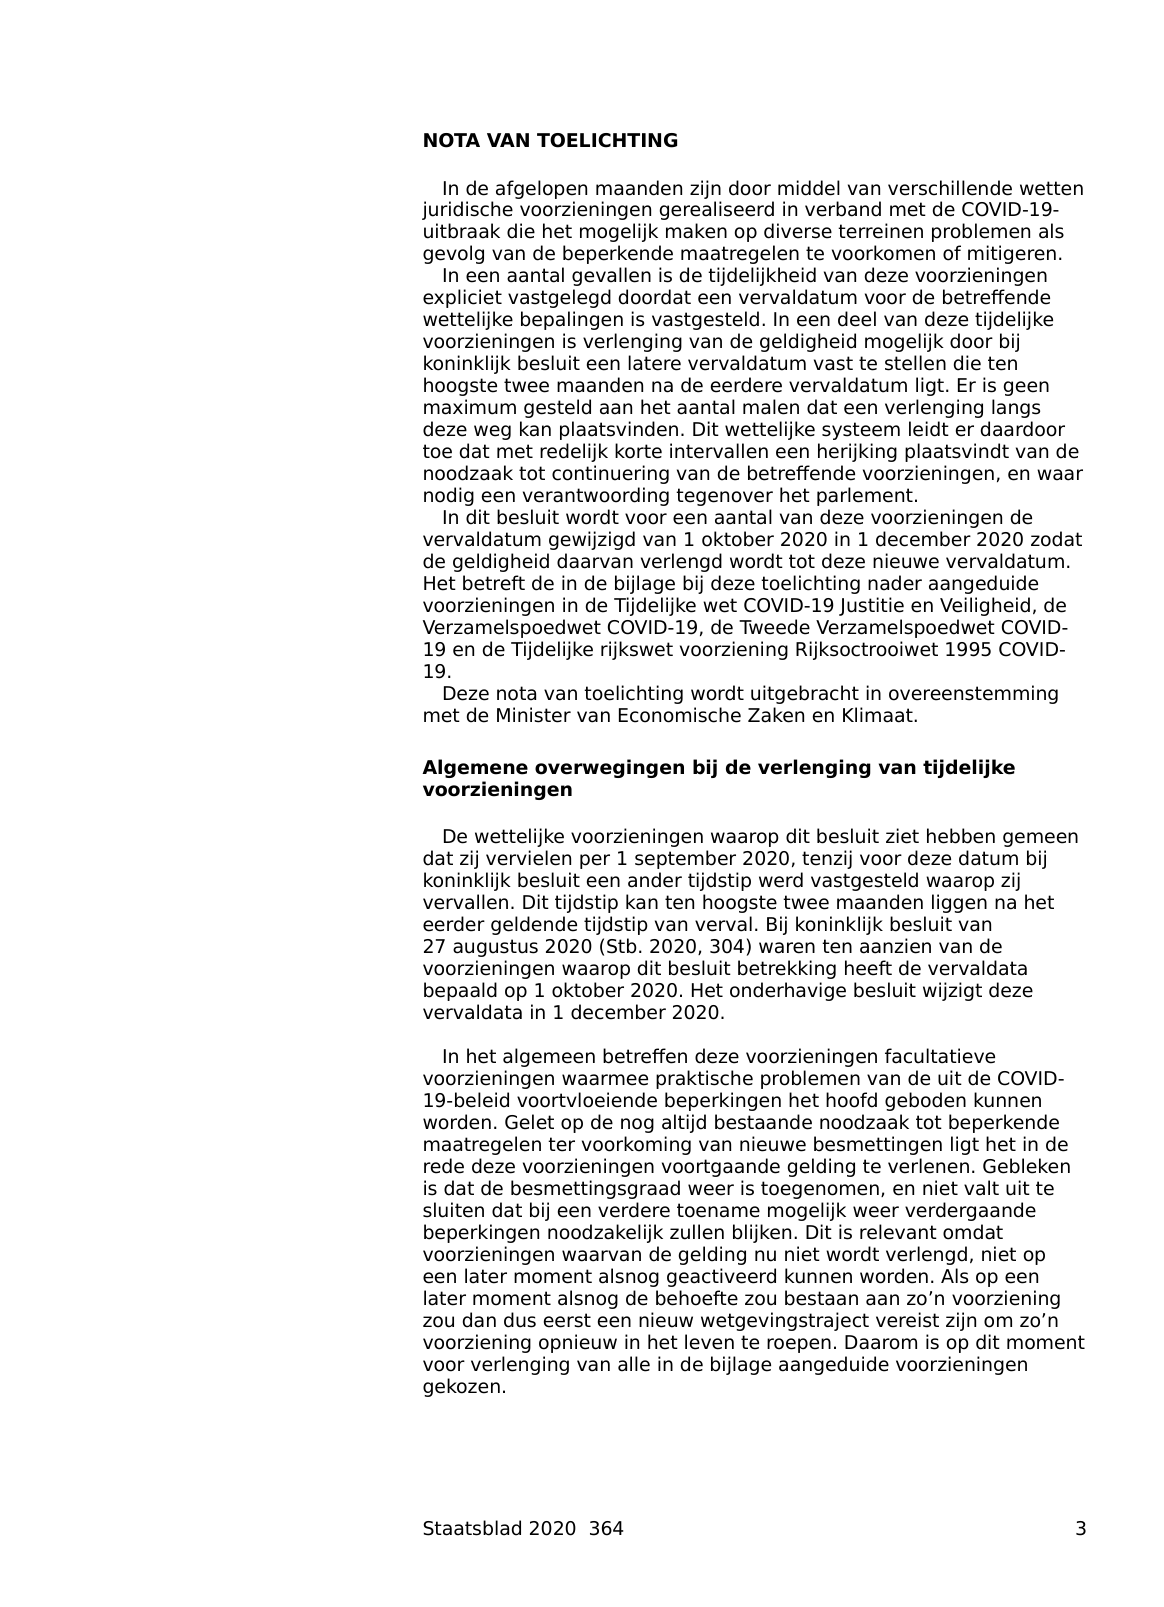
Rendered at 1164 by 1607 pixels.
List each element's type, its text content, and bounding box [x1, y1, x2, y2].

text In het algemeen betreffen deze voorzieningen facultatieve voorzieningen waarmee praktische problemen van de uit de COVID-19-beleid voortvloeiende beperkingen het hoofd geboden kunnen worden. Gelet op de nog altijd bestaande noodzaak tot beperkende maatregelen ter voorkoming van nieuwe besmettingen ligt het in de rede deze voorzieningen voortgaande gelding te verlenen. Gebleken is dat de besmettingsgraad weer is toegenomen, en niet valt uit te sluiten dat bij een verdere toename mogelijk weer verdergaande beperkingen noodzakelijk zullen blijken. Dit is relevant omdat voorzieningen waarvan de gelding nu niet wordt verlengd, niet op een later moment alsnog geactiveerd kunnen worden. Als op een later moment alsnog de behoefte zou bestaan aan zo’n voorziening zou dan dus eerst een nieuw wetgevingstraject vereist zijn om zo’n voorziening opnieuw in het leven te roepen. Daarom is op dit moment voor verlenging van alle in de bijlage aangeduide voorzieningen gekozen. [422, 1046, 1087, 1397]
text De wettelijke voorzieningen waarop dit besluit ziet hebben gemeen dat zij vervielen per 1 september 2020, tenzij voor deze datum bij koninklijk besluit een ander tijdstip werd vastgesteld waarop zij vervallen. Dit tijdstip kan ten hoogste twee maanden liggen na het eerder geldende tijdstip van verval. Bij koninklijk besluit van 27 augustus 2020 (Stb. 2020, 304) waren ten aanzien van de voorzieningen waarop dit besluit betrekking heeft de vervaldata bepaald op 1 oktober 2020. Het onderhavige besluit wijzigt deze vervaldata in 1 december 2020. [422, 826, 1087, 1024]
text In een aantal gevallen is de tijdelijkheid van deze voorzieningen expliciet vastgelegd doordat een vervaldatum voor de betreffende wettelijke bepalingen is vastgesteld. In een deel van deze tijdelijke voorzieningen is verlenging van de geldigheid mogelijk door bij koninklijk besluit een latere vervaldatum vast te stellen die ten hoogste twee maanden na de eerdere vervaldatum ligt. Er is geen maximum gesteld aan het aantal malen dat een verlenging langs deze weg kan plaatsvinden. Dit wettelijke systeem leidt er daardoor toe dat met redelijk korte intervallen een herijking plaatsvindt van de noodzaak tot continuering van de betreffende voorzieningen, en waar nodig een verantwoording tegenover het parlement. [422, 265, 1087, 507]
text Deze nota van toelichting wordt uitgebracht in overeenstemming met de Minister van Economische Zaken en Klimaat. [422, 683, 1087, 727]
subtitle Algemene overwegingen bij de verlenging van tijdelijke voorzieningen [422, 757, 1087, 801]
subtitle NOTA VAN TOELICHTING [422, 130, 1087, 152]
text In dit besluit wordt voor een aantal van deze voorzieningen de vervaldatum gewijzigd van 1 oktober 2020 in 1 december 2020 zodat de geldigheid daarvan verlengd wordt tot deze nieuwe vervaldatum. Het betreft de in de bijlage bij deze toelichting nader aangeduide voorzieningen in de Tijdelijke wet COVID-19 Justitie en Veiligheid, de Verzamelspoedwet COVID-19, de Tweede Verzamelspoedwet COVID-19 en de Tijdelijke rijkswet voorziening Rijksoctrooiwet 1995 COVID-19. [422, 507, 1087, 683]
text In de afgelopen maanden zijn door middel van verschillende wetten juridische voorzieningen gerealiseerd in verband met de COVID-19-uitbraak die het mogelijk maken op diverse terreinen problemen als gevolg van de beperkende maatregelen te voorkomen of mitigeren. [422, 177, 1087, 265]
